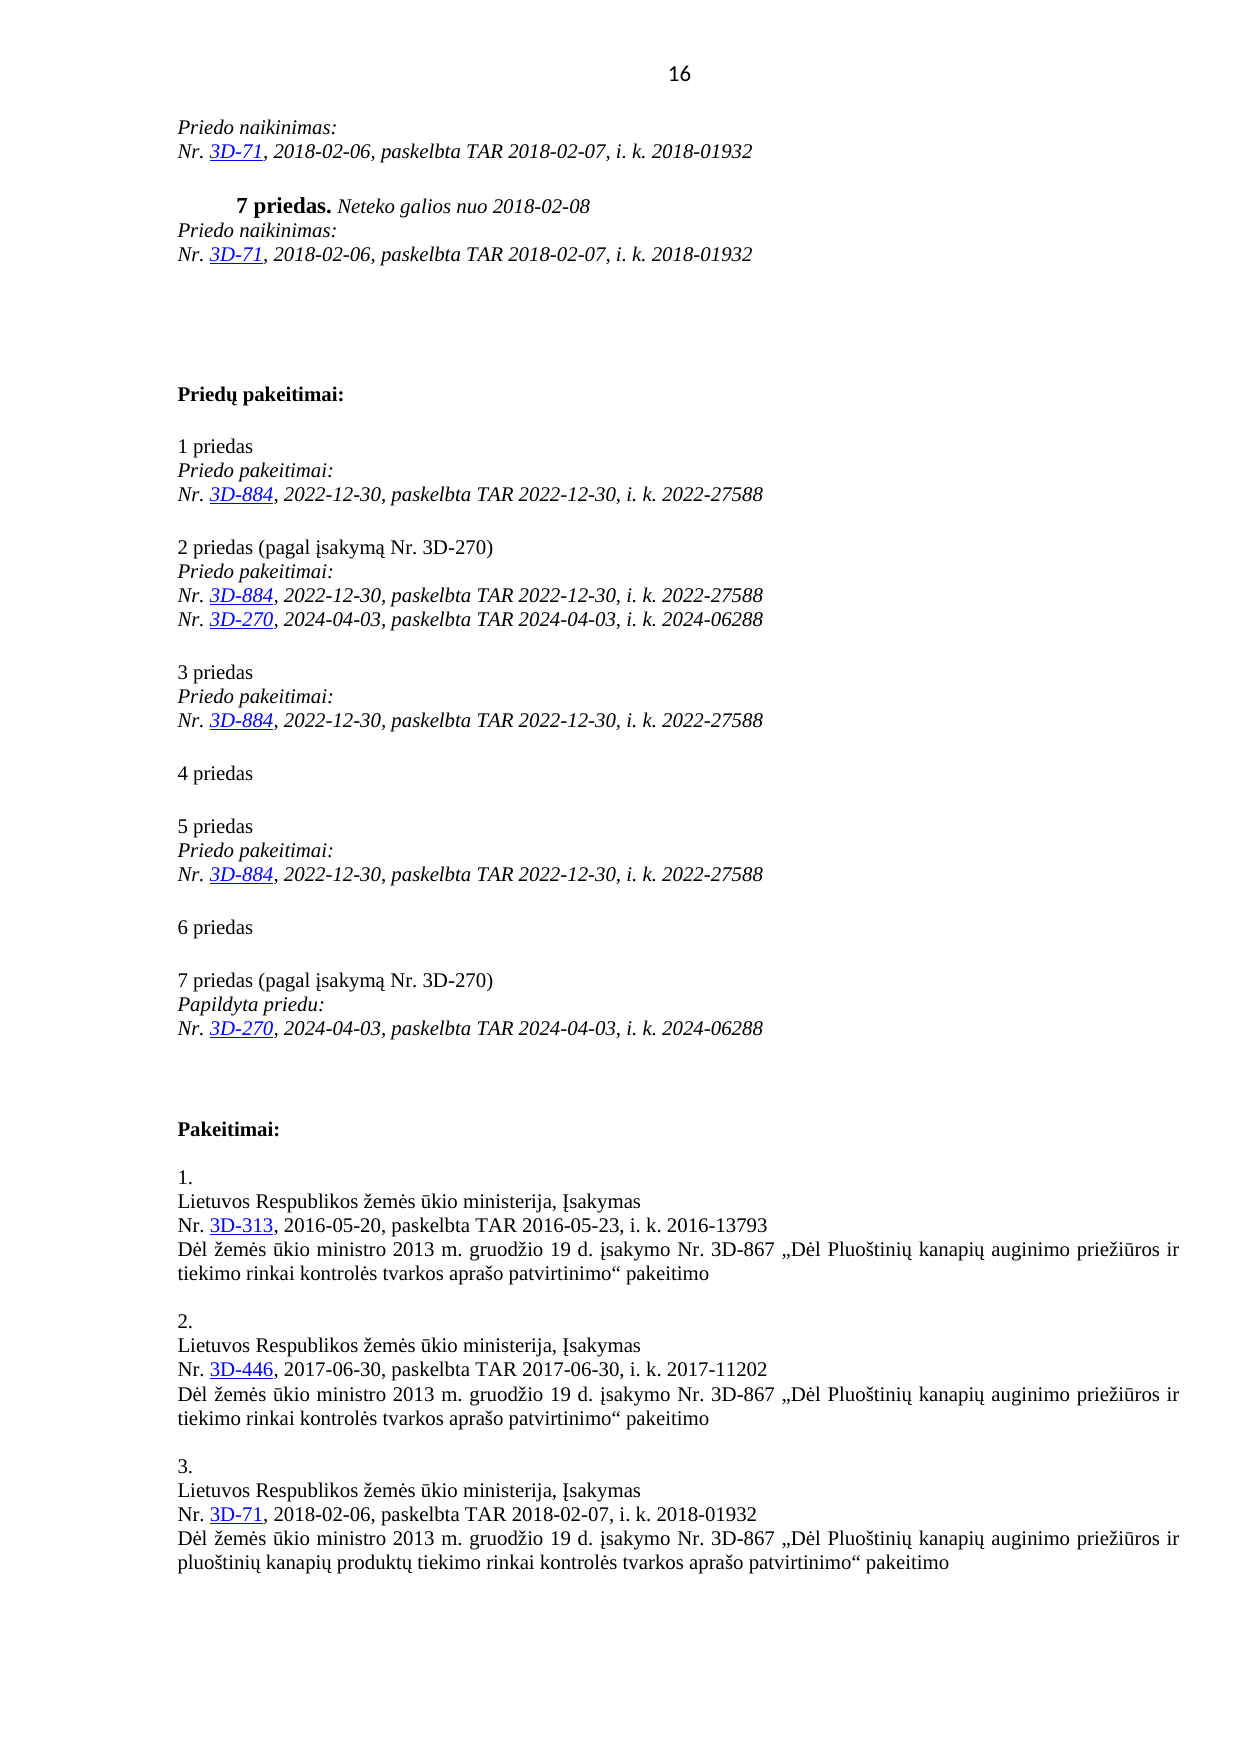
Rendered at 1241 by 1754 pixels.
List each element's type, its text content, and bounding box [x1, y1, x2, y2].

text Nr. 3D-71, 2018-02-06, paskelbta TAR 2018-02-07, i. k. 2018-01932 [177, 242, 1181, 266]
text Priedų pakeitimai: [177, 381, 1181, 406]
text Priedo pakeitimai: [177, 684, 1181, 708]
text Nr. 3D-884, 2022-12-30, paskelbta TAR 2022-12-30, i. k. 2022-27588 [177, 708, 1181, 732]
text Lietuvos Respublikos žemės ūkio ministerija, Įsakymas [177, 1333, 1181, 1357]
text 2. [177, 1309, 1181, 1333]
text 1. [177, 1165, 1181, 1189]
text Dėl žemės ūkio ministro 2013 m. gruodžio 19 d. įsakymo Nr. 3D-867 „Dėl Pluoštinių kanapių auginimo priežiūros ir tiekimo rinkai kontrolės tvarkos aprašo patvirtinimo“ pakeitimo [177, 1381, 1181, 1429]
text Nr. 3D-71, 2018-02-06, paskelbta TAR 2018-02-07, i. k. 2018-01932 [177, 1502, 1181, 1526]
text Nr. 3D-270, 2024-04-03, paskelbta TAR 2024-04-03, i. k. 2024-06288 [177, 607, 1181, 631]
text 6 priedas [177, 915, 1181, 939]
text 7 priedas (pagal įsakymą Nr. 3D-270) [177, 968, 1181, 992]
text Priedo naikinimas: [177, 218, 1181, 242]
text 3 priedas [177, 660, 1181, 684]
text Nr. 3D-884, 2022-12-30, paskelbta TAR 2022-12-30, i. k. 2022-27588 [177, 862, 1181, 886]
text Nr. 3D-71, 2018-02-06, paskelbta TAR 2018-02-07, i. k. 2018-01932 [177, 139, 1181, 163]
text Nr. 3D-446, 2017-06-30, paskelbta TAR 2017-06-30, i. k. 2017-11202 [177, 1357, 1181, 1381]
text Priedo pakeitimai: [177, 838, 1181, 862]
text 5 priedas [177, 814, 1181, 838]
text 3. [177, 1454, 1181, 1478]
text Dėl žemės ūkio ministro 2013 m. gruodžio 19 d. įsakymo Nr. 3D-867 „Dėl Pluoštinių kanapių auginimo priežiūros ir pluoštinių kanapių produktų tiekimo rinkai kontrolės tvarkos aprašo patvirtinimo“ pakeitimo [177, 1526, 1181, 1574]
text Lietuvos Respublikos žemės ūkio ministerija, Įsakymas [177, 1189, 1181, 1213]
text Nr. 3D-884, 2022-12-30, paskelbta TAR 2022-12-30, i. k. 2022-27588 [177, 583, 1181, 607]
text Priedo pakeitimai: [177, 458, 1181, 482]
text 7 priedas. Neteko galios nuo 2018-02-08 [177, 192, 1181, 218]
text Priedo pakeitimai: [177, 559, 1181, 583]
text Pakeitimai: [177, 1117, 1181, 1141]
text 1 priedas [177, 434, 1181, 458]
text Nr. 3D-270, 2024-04-03, paskelbta TAR 2024-04-03, i. k. 2024-06288 [177, 1016, 1181, 1040]
text 2 priedas (pagal įsakymą Nr. 3D-270) [177, 535, 1181, 559]
text Dėl žemės ūkio ministro 2013 m. gruodžio 19 d. įsakymo Nr. 3D-867 „Dėl Pluoštinių kanapių auginimo priežiūros ir tiekimo rinkai kontrolės tvarkos aprašo patvirtinimo“ pakeitimo [177, 1237, 1181, 1285]
text 4 priedas [177, 761, 1181, 785]
text Lietuvos Respublikos žemės ūkio ministerija, Įsakymas [177, 1478, 1181, 1502]
text Priedo naikinimas: [177, 115, 1181, 139]
text Nr. 3D-884, 2022-12-30, paskelbta TAR 2022-12-30, i. k. 2022-27588 [177, 482, 1181, 506]
text Papildyta priedu: [177, 992, 1181, 1016]
text Nr. 3D-313, 2016-05-20, paskelbta TAR 2016-05-23, i. k. 2016-13793 [177, 1213, 1181, 1237]
